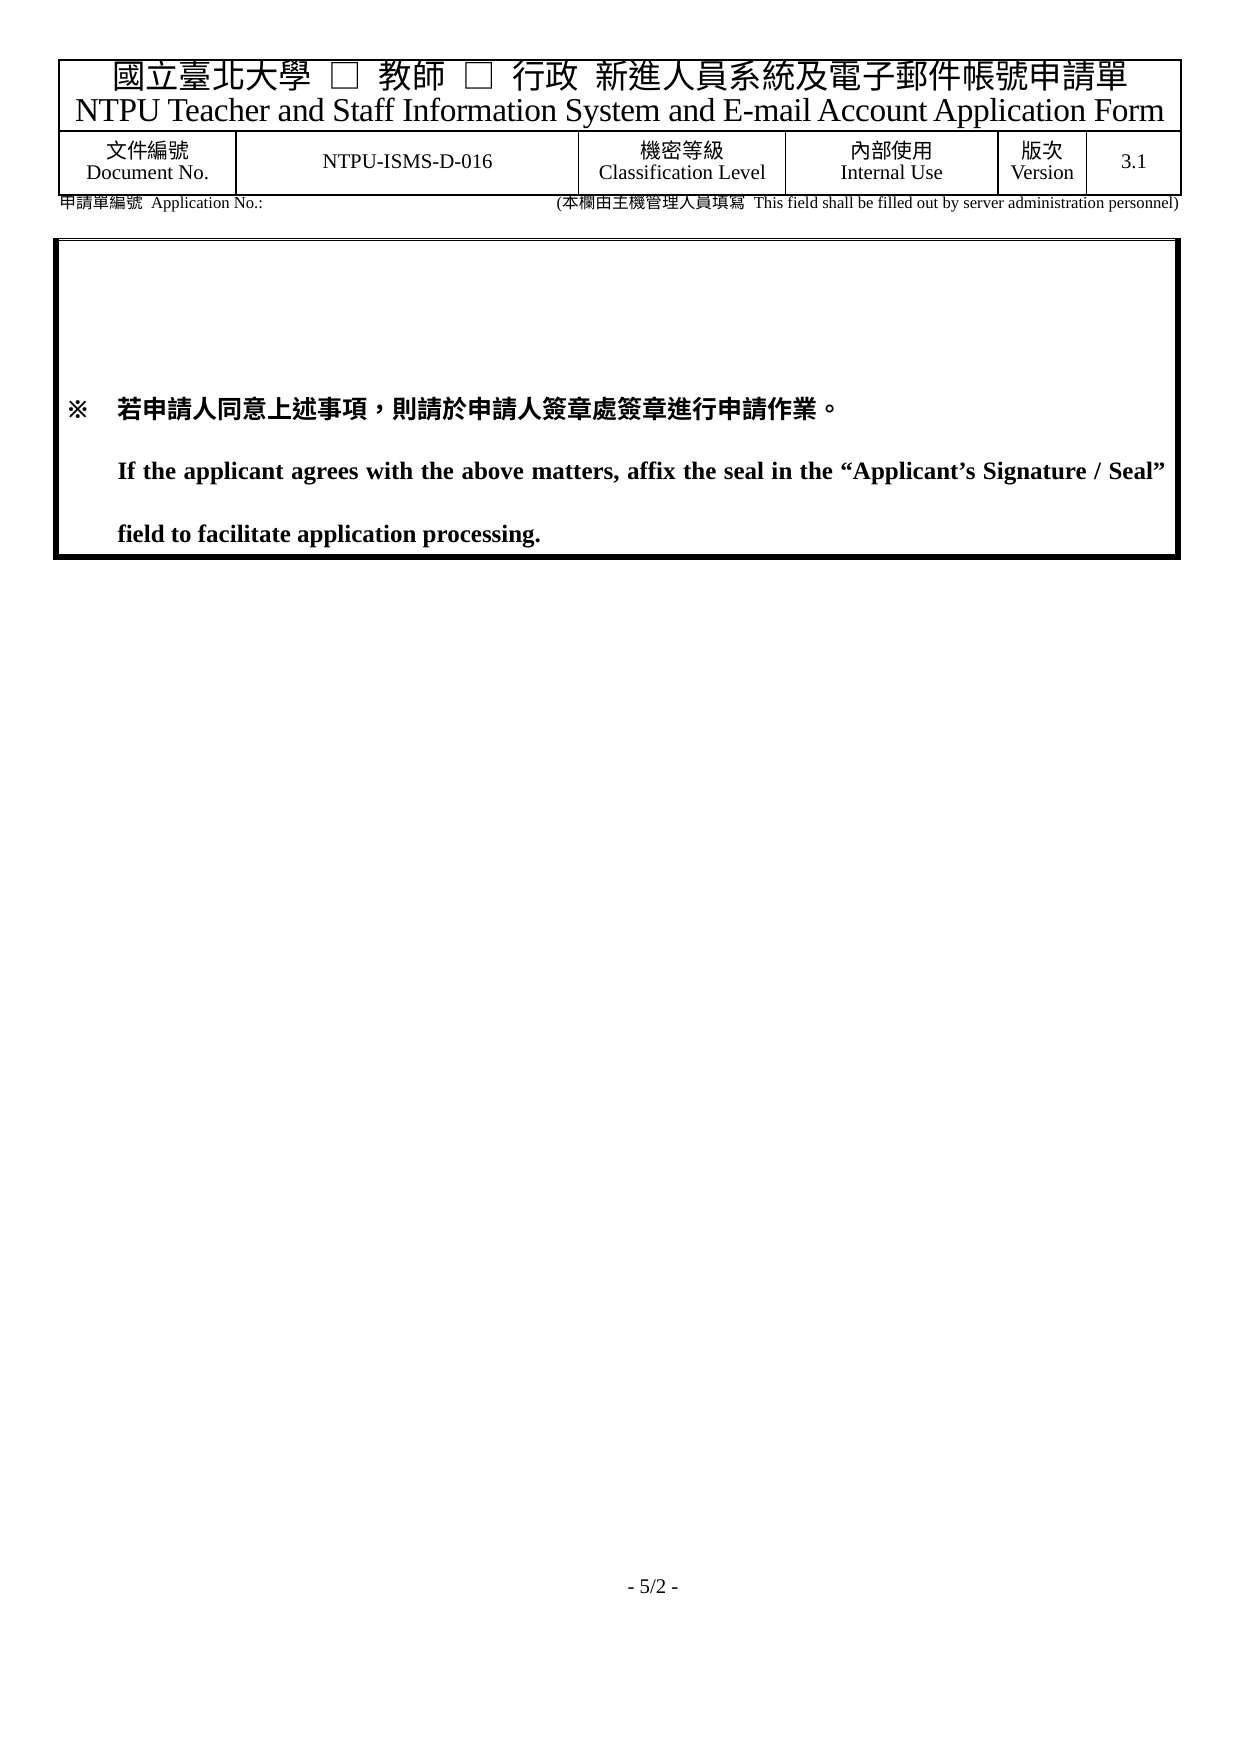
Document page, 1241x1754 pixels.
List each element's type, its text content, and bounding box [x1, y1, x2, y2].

table_cell 申請人同意事項 Matters Agreed to by the Applicant 本人無條件同意謹遵國立臺北大學網路使用管理辦法使用本校網路資源。 I unconditionally agree to use NTPU Internet resources in compliance with the NTPU Regulations Governing Internet Usage. 本人未經資訊中心許可，絕不移動、修改、或窺視任何不屬於個人帳號之檔案及目錄。 I will never move, modify, or view any files or directories that do not belong to this account without the permission of the Computer & Information Center. 為維護資訊安全需求，本表各申請人欄位均請務必填寫。主管簽章欄位請相關單位主管務必簽章。 For information security purposes, all fields in the application form should be filled in clearly. Please sign and seal in the field of supervisor. 本人若有違反上述或『台灣學術網路使用規範』禁止之事項，願受終止帳號之處分。 Should I become involved in any matters prohibited by the aforementioned regulations or the Taiwan Academic Network Usage Standards, I agree to receive disciplinary action by account termination. 為提昇本校之服務，您的資料將用於本校教學研究相關服務及其他合於本校校務運作資料項目之業務需要所為之行為，本校不會將其做為超出前述說明以外的用途，亦不會任意對其他第三者揭露。 In order to improve the University’s services, your information will be used for matters related to the services of teaching and research and other actions required for operations that are in line with the information categories required for university operations. The University will not use such information for other purposes beyond the scope explained above, nor will it disclose the information to third parties without permission. 本表單填寫完成後請送資訊中心系統組辦理；不接受口頭、電話、傳真、或電子郵件等方式申辦帳號業務，敬請見諒。 Visit the Computer Center System Section to process the application after completing this form. Please understand that the Center currently does not accept electronic account applications via oral conversation, telephone, fax, or E-mail. 其他電子郵件與資訊系統說明與操作設定方式，請掃描右邊的QR code參閱。 Please scan the QR code on the right for instructions and operation Settings of other E-mail and information systems. 若申請人同意上述事項，則請於申請人簽章處簽章進行申請作業。 If the applicant agrees with the above matters, affix the seal in the “Applicant’s Signature / Seal” field to facilitate application processing. [59, 241, 1175, 554]
